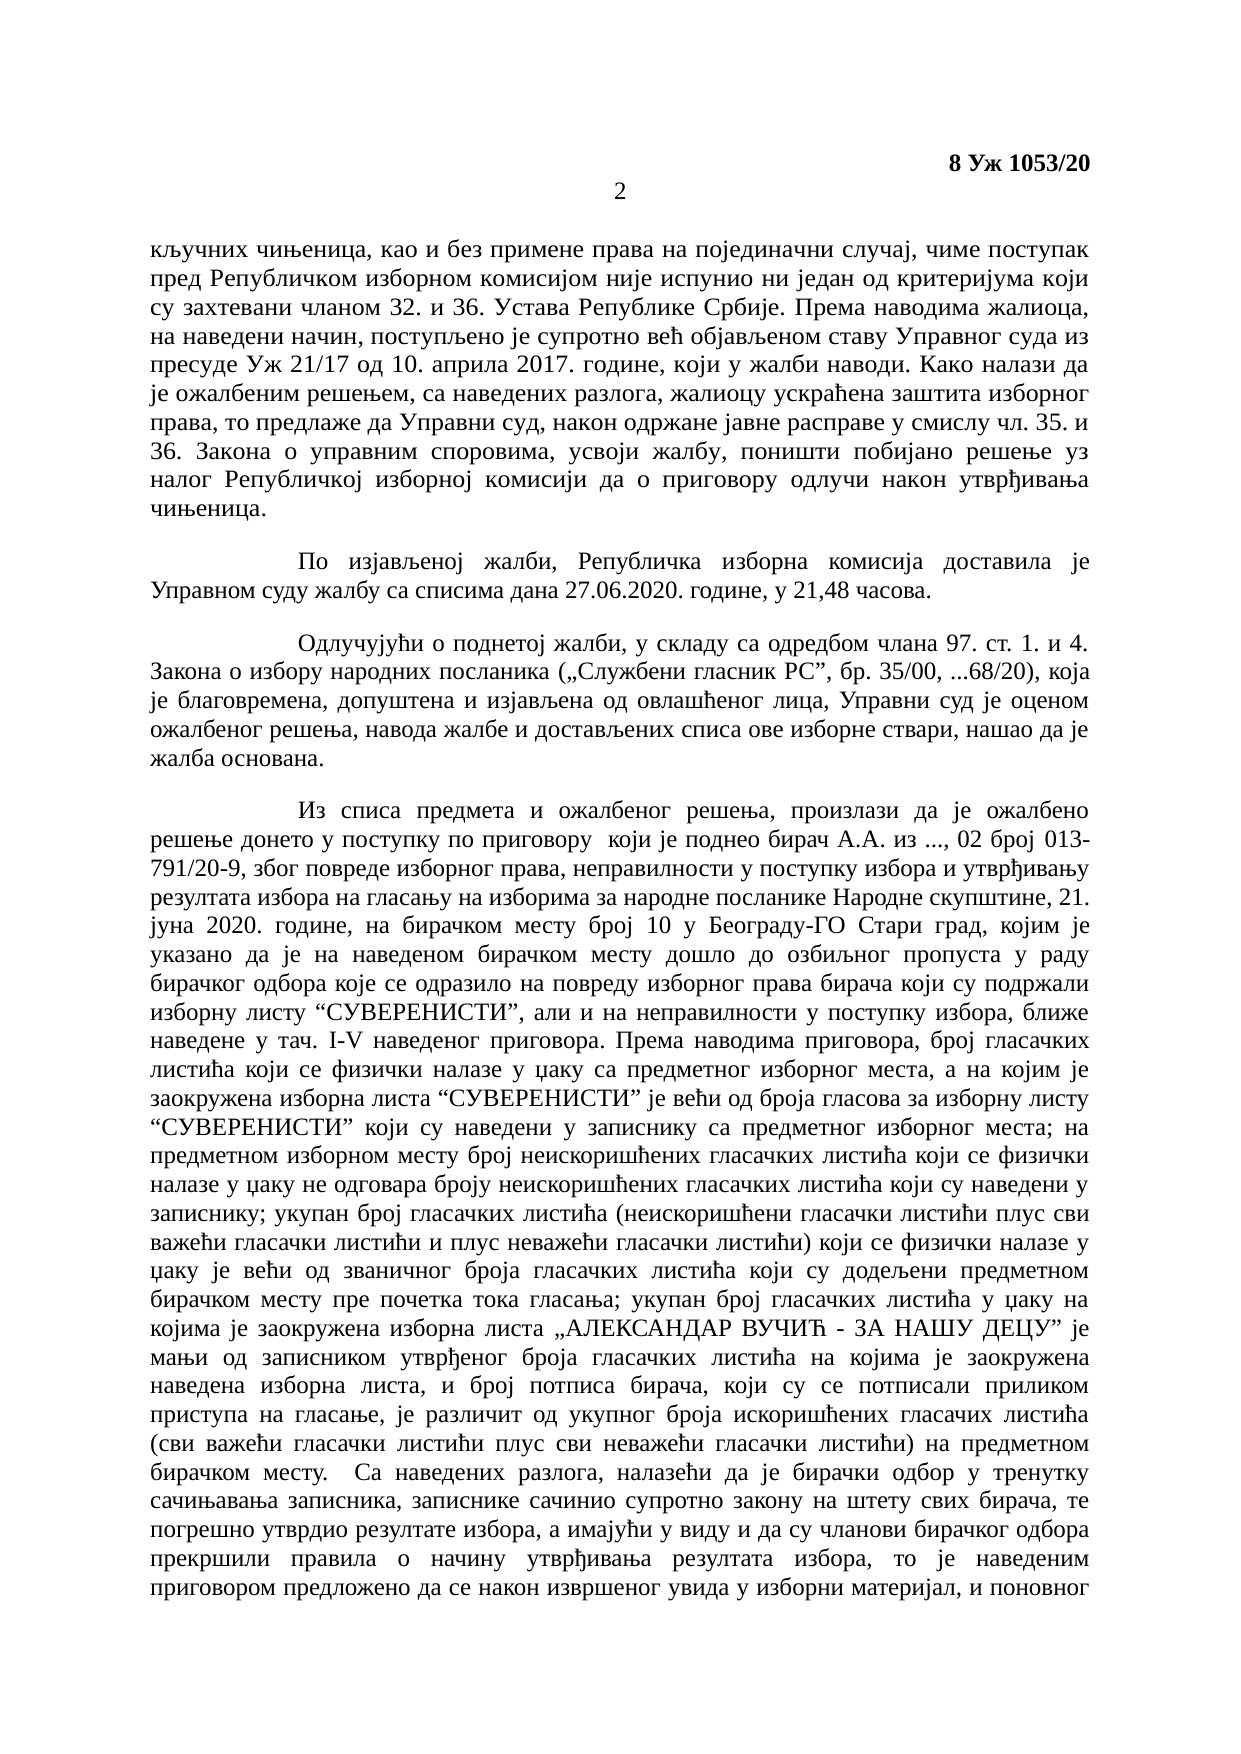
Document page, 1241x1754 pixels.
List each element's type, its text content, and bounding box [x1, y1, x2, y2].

text Oдлучујући о поднетој жалби, у складу са одредбом члана 97. ст. 1. и 4. Закона о избору народних посланика („Службени гласник РС”, бр. 35/00, ...68/20), која је благовремена, допуштена и изјављена од овлашћеног лица, Управни суд је оценом ожалбеног решења, навода жалбе и достављених списа ове изборне ствари, нашао да је жалба основана. [150, 628, 1090, 771]
text Из списа предмета и ожалбеног решења, произлази да је ожалбено решење донето у поступку по приговору који је поднео бирач A.A. из ..., 02 број 013-791/20-9, због повреде изборног права, неправилности у поступку избора и утврђивању резултата избора на гласању на изборима за народне посланике Народне скупштине, 21. јуна 2020. године, на бирачком месту број 10 у Београду-ГО Стари град, којим је указано да је на наведеном бирачком месту дошло до озбиљног пропуста у раду бирачког одбора које се одразило на повреду изборног права бирача који су подржали изборну листу “СУВЕРЕНИСТИ”, али и на неправилности у поступку избора, ближе наведене у тач. I-V наведеног приговора. Према наводима приговора, број гласачких листића који се физички налазе у џаку са предметног изборног места, а на којим је заокружена изборна листа “СУВЕРЕНИСТИ” је већи од броја гласова за изборну листу “СУВЕРЕНИСТИ” који су наведени у записнику са предметног изборног места; на предметном изборном месту број неискоришћених гласачких листића који се физички налазе у џаку не одговара броју неискоришћених гласачких листића који су наведени у записнику; укупан број гласачких листића (неискоришћени гласачки листићи плус сви важећи гласачки листићи и плус неважећи гласачки листићи) који се физички налазе у џаку је већи од званичног броја гласачких листића који су додељени предметном бирачком месту пре почетка тока гласања; укупан број гласачких листића у џаку на којима је заокружена изборна листа „АЛЕКСАНДАР ВУЧИЋ - ЗА НАШУ ДЕЦУ” је мањи од записником утврђеног броја гласачких листића на којима је заокружена наведена изборна листа, и број потписа бирача, који су се потписали приликом приступа на гласање, је различит од укупног броја искоришћених гласачих листића (сви важећи гласачки листићи плус сви неважећи гласачки листићи) на предметном бирачком месту. Са наведених разлога, налазећи да је бирачки одбор у тренутку сачињавања записника, записнике сачинио супротно закону на штету свих бирача, те погрешно утврдио резултате избора, а имајући у виду и да су чланови бирачког одбора прекршили правила о начину утврђивања резултата избора, то је наведеним приговором предложено да се након извршеног увида у изборни материјал, и поновног [150, 796, 1090, 1601]
text По изјављеној жалби, Републичка изборна комисија доставила је Управном суду жалбу са списима дана 27.06.2020. године, у 21,48 часова. [150, 546, 1090, 604]
text кључних чињеница, као и без примене права на појединачни случај, чиме поступак пред Републичком изборном комисијом није испунио ни један од критеријума који су захтевани чланом 32. и 36. Устава Републике Србије. Према наводима жалиоца, на наведени начин, поступљено је супротно већ објављеном ставу Управног суда из пресуде Уж 21/17 од 10. априла 2017. године, који у жалби наводи. Како налази да је ожалбеним решењем, са наведених разлога, жалиоцу ускраћена заштита изборног права, то предлаже да Управни суд, након одржане јавне расправе у смислу чл. 35. и 36. Закона о управним споровима, усвоји жалбу, поништи побијано решење уз налог Републичкој изборној комисији да о приговору одлучи након утврђивања чињеница. [150, 234, 1090, 522]
